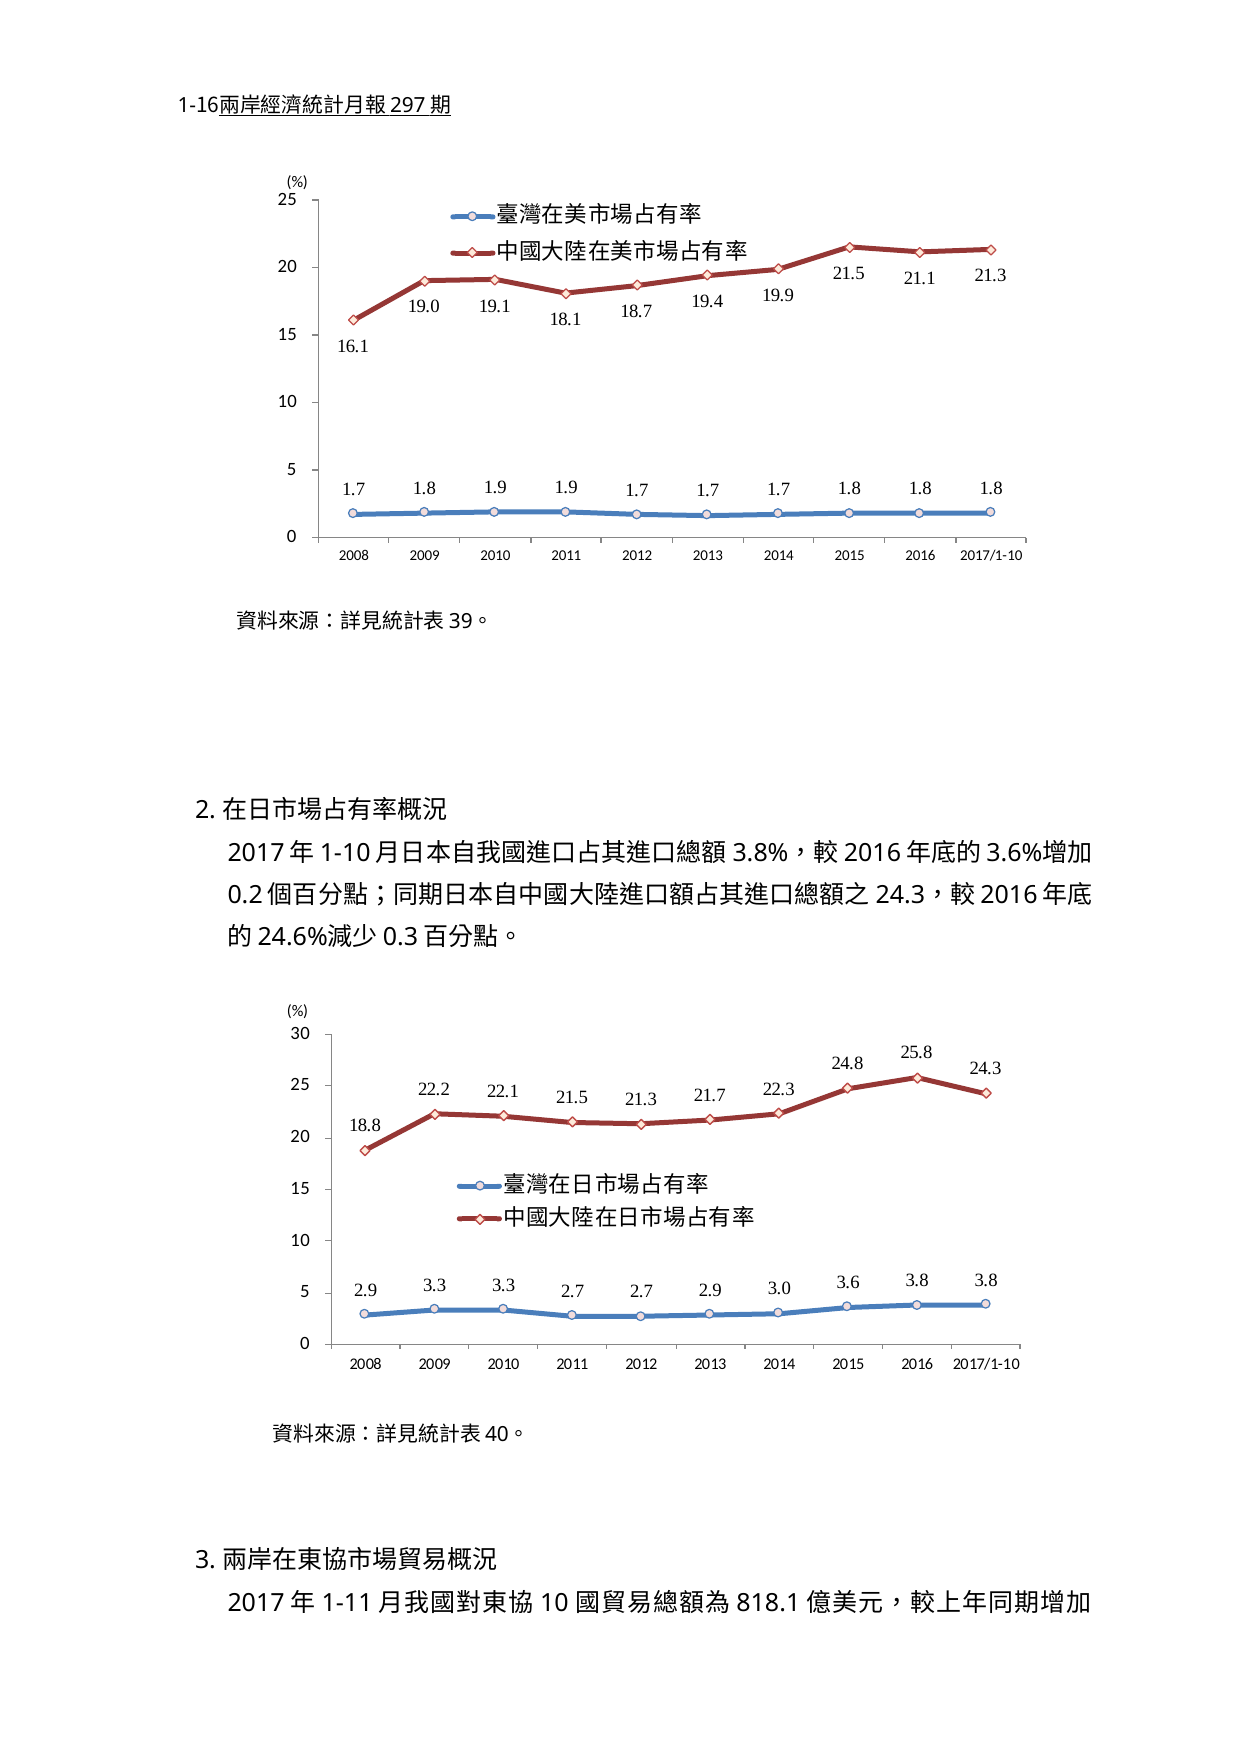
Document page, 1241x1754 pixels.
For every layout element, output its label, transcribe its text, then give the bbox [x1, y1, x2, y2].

text 2017年1-11月我國對東協10國貿易總額為818.1億美元，較上年同期增加 [227, 1578, 1093, 1620]
text 資料來源：詳見統計表39。 [177, 578, 1087, 641]
text 2. 在日市場占有率概況 [195, 766, 1087, 828]
text 資料來源：詳見統計表40。 [272, 1391, 1087, 1453]
text 3. 兩岸在東協市場貿易概況 [195, 1516, 1087, 1578]
text 2017年1-10月日本自我國進口占其進口總額3.8%，較2016年底的3.6%增加0.2個百分點；同期日本自中國大陸進口額占其進口總額之24.3，較2016年底的24.6%減少0.3百分點。 [227, 828, 1093, 953]
